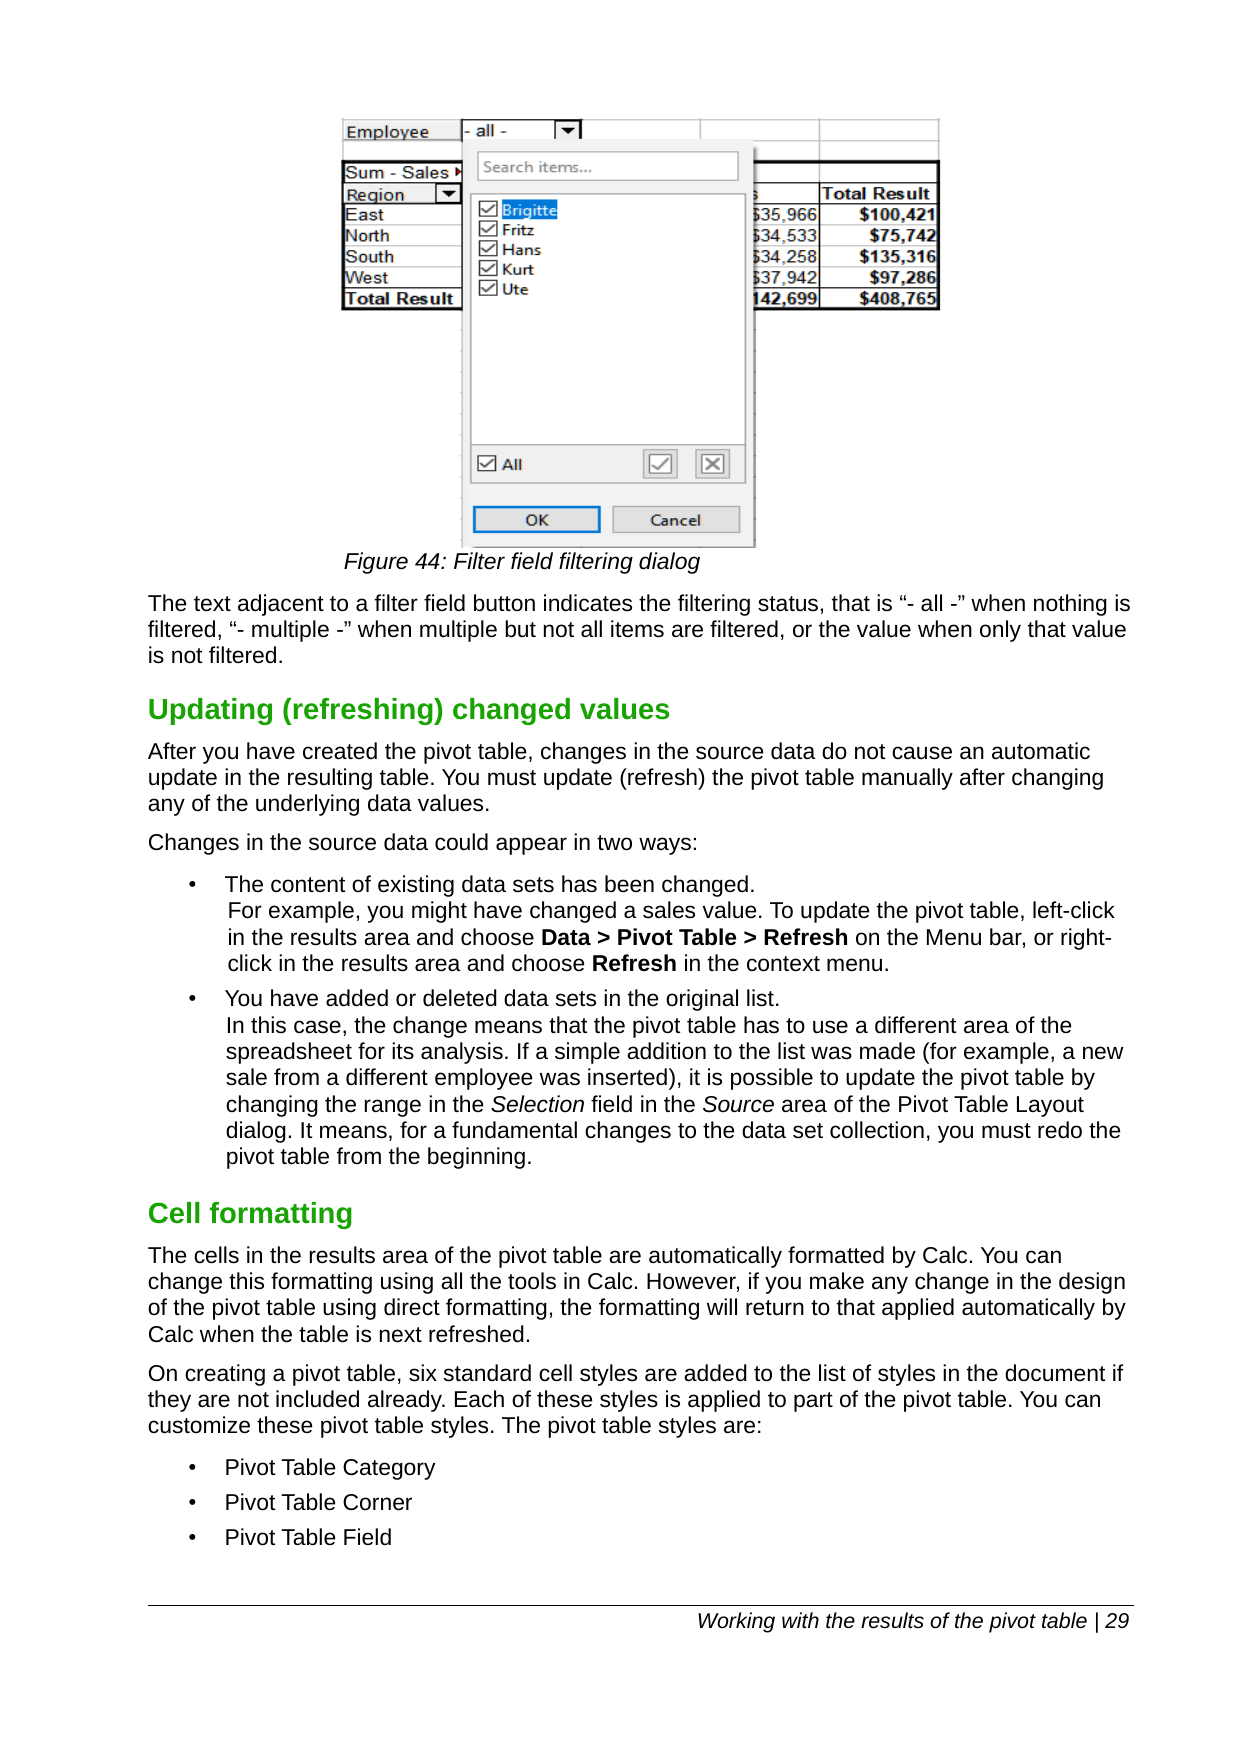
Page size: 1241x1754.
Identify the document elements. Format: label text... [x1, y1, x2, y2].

picture [341, 118, 941, 548]
list Changes in the source data could appear in two ways: [148, 829, 1134, 856]
subtitle Cell formatting [148, 1196, 1134, 1230]
list Pivot Table Category [185, 1451, 1134, 1480]
list You have added or deleted data sets in the original list. In this case, the change means that the pivot table has to use a different area of the spreadsheet for its analysis. If a simple addition to the list was made (for example, a new sale from a different employee was inserted), it is possible to update the pivot table by changing the range in the Selection field in the Source area of the Pivot Table Layout dialog. It means, for a fundamental changes to the data set collection, you must redo the pivot table from the beginning. [185, 982, 1134, 1173]
list Pivot Table Field [185, 1521, 1134, 1554]
subtitle Updating (refreshing) changed values [148, 692, 1134, 726]
list Pivot Table Corner [185, 1486, 1134, 1516]
text The text adjacent to a filter field button indicates the filtering status, that is “- all -” when nothing is filtered, “- multiple -” when multiple but not all items are filtered, or the value when only that value is not filtered. [148, 589, 1134, 669]
list The content of existing data sets has been changed. For example, you might have changed a sales value. To update the pivot table, left-click in the results area and choose Data > Pivot Table > Refresh on the Menu bar, or right-click in the results area and choose Refresh in the context menu. [185, 868, 1134, 976]
text The cells in the results area of the pivot table are automatically formatted by Calc. You can change this formatting using all the tools in Calc. However, if you make any change in the design of the pivot table using direct formatting, the formatting will return to that applied automatically by Calc when the table is next refreshed. [148, 1242, 1134, 1347]
text Figure 44: Filter field filtering dialog [343, 548, 938, 574]
text On creating a pivot table, six standard cell styles are added to the list of styles in the document if they are not included already. Each of these styles is applied to part of the pivot table. You can customize these pivot table styles. The pivot table styles are: [148, 1359, 1134, 1438]
text After you have created the pivot table, changes in the source data do not cause an automatic update in the resulting table. You must update (refresh) the pivot table manually after changing any of the underlying data values. [148, 738, 1134, 817]
